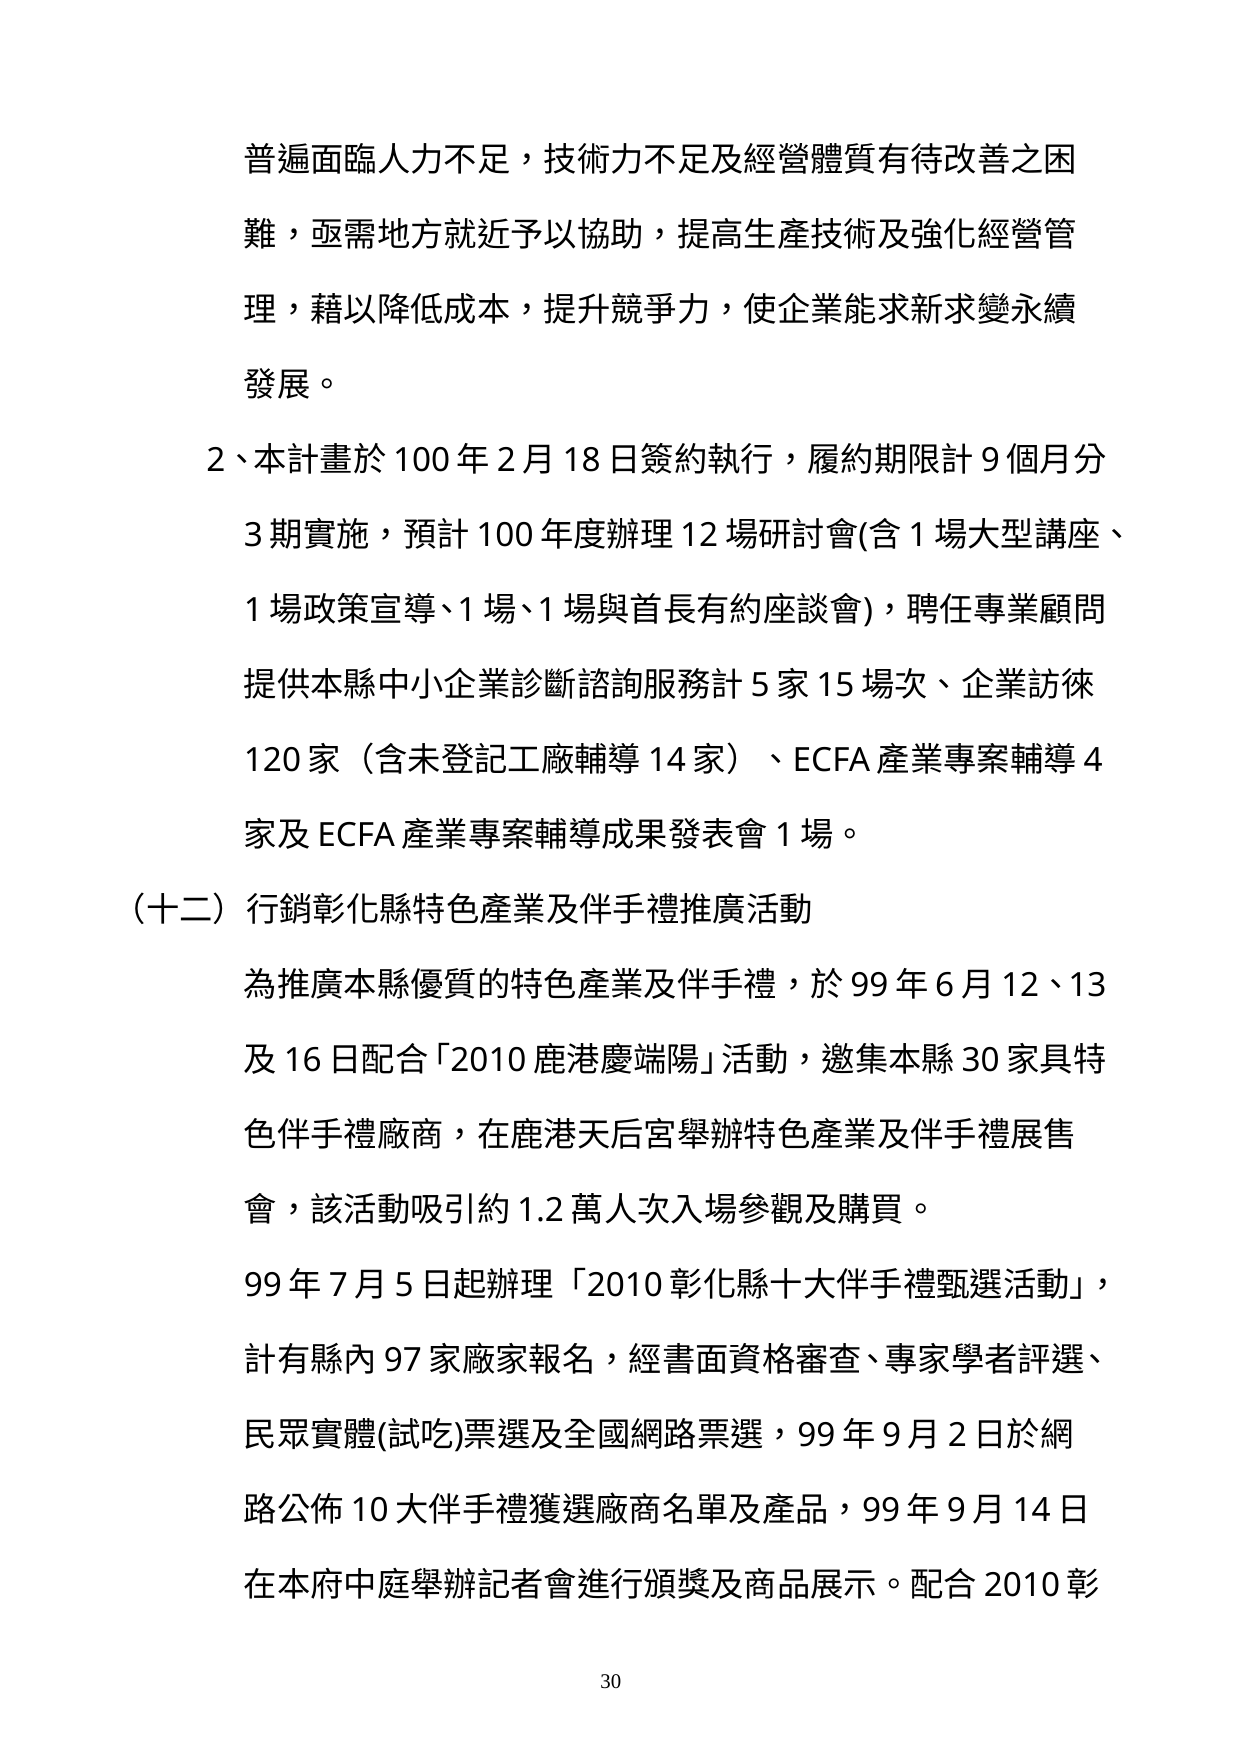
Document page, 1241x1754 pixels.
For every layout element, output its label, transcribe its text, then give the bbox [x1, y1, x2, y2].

text 99年7月5日起辦理「2010彰化縣十大伴手禮甄選活動」，計有縣內97家廠家報名，經書面資格審查、專家學者評選、民眾實體(試吃)票選及全國網路票選，99年9月2日於網路公佈10大伴手禮獲選廠商名單及產品，99年9月14日在本府中庭舉辦記者會進行頒獎及商品展示。配合2010彰化肉圓節、2011跨年晚會等縣內大型活動，邀請今年獲選十大及入圍30大廠商進行展售，協助廠商推廣及行銷，目前刻正辦理「2011彰化縣特色產業及伴手禮推廣活動計畫」招標作業。 [244, 1245, 1106, 1620]
text 為推廣本縣優質的特色產業及伴手禮，於99年6月12、13及16日配合「2010鹿港慶端陽」活動，邀集本縣30家具特色伴手禮廠商，在鹿港天后宮舉辦特色產業及伴手禮展售會，該活動吸引約1.2萬人次入場參觀及購買。 [243, 945, 1106, 1245]
text 普遍面臨人力不足，技術力不足及經營體質有待改善之困難，亟需地方就近予以協助，提高生產技術及強化經營管理，藉以降低成本，提升競爭力，使企業能求新求變永續發展。 [206, 120, 1106, 420]
text 2、本計畫於100年2月18日簽約執行，履約期限計9個月分3期實施，預計100年度辦理12場研討會(含1場大型講座、1場政策宣導、1場、1場與首長有約座談會)，聘任專業顧問提供本縣中小企業診斷諮詢服務計5家15場次、企業訪徠120家（含未登記工廠輔導14家）、ECFA產業專案輔導4家及ECFA產業專案輔導成果發表會1場。 [206, 420, 1106, 870]
text （十二）行銷彰化縣特色產業及伴手禮推廣活動 [112, 870, 1106, 945]
